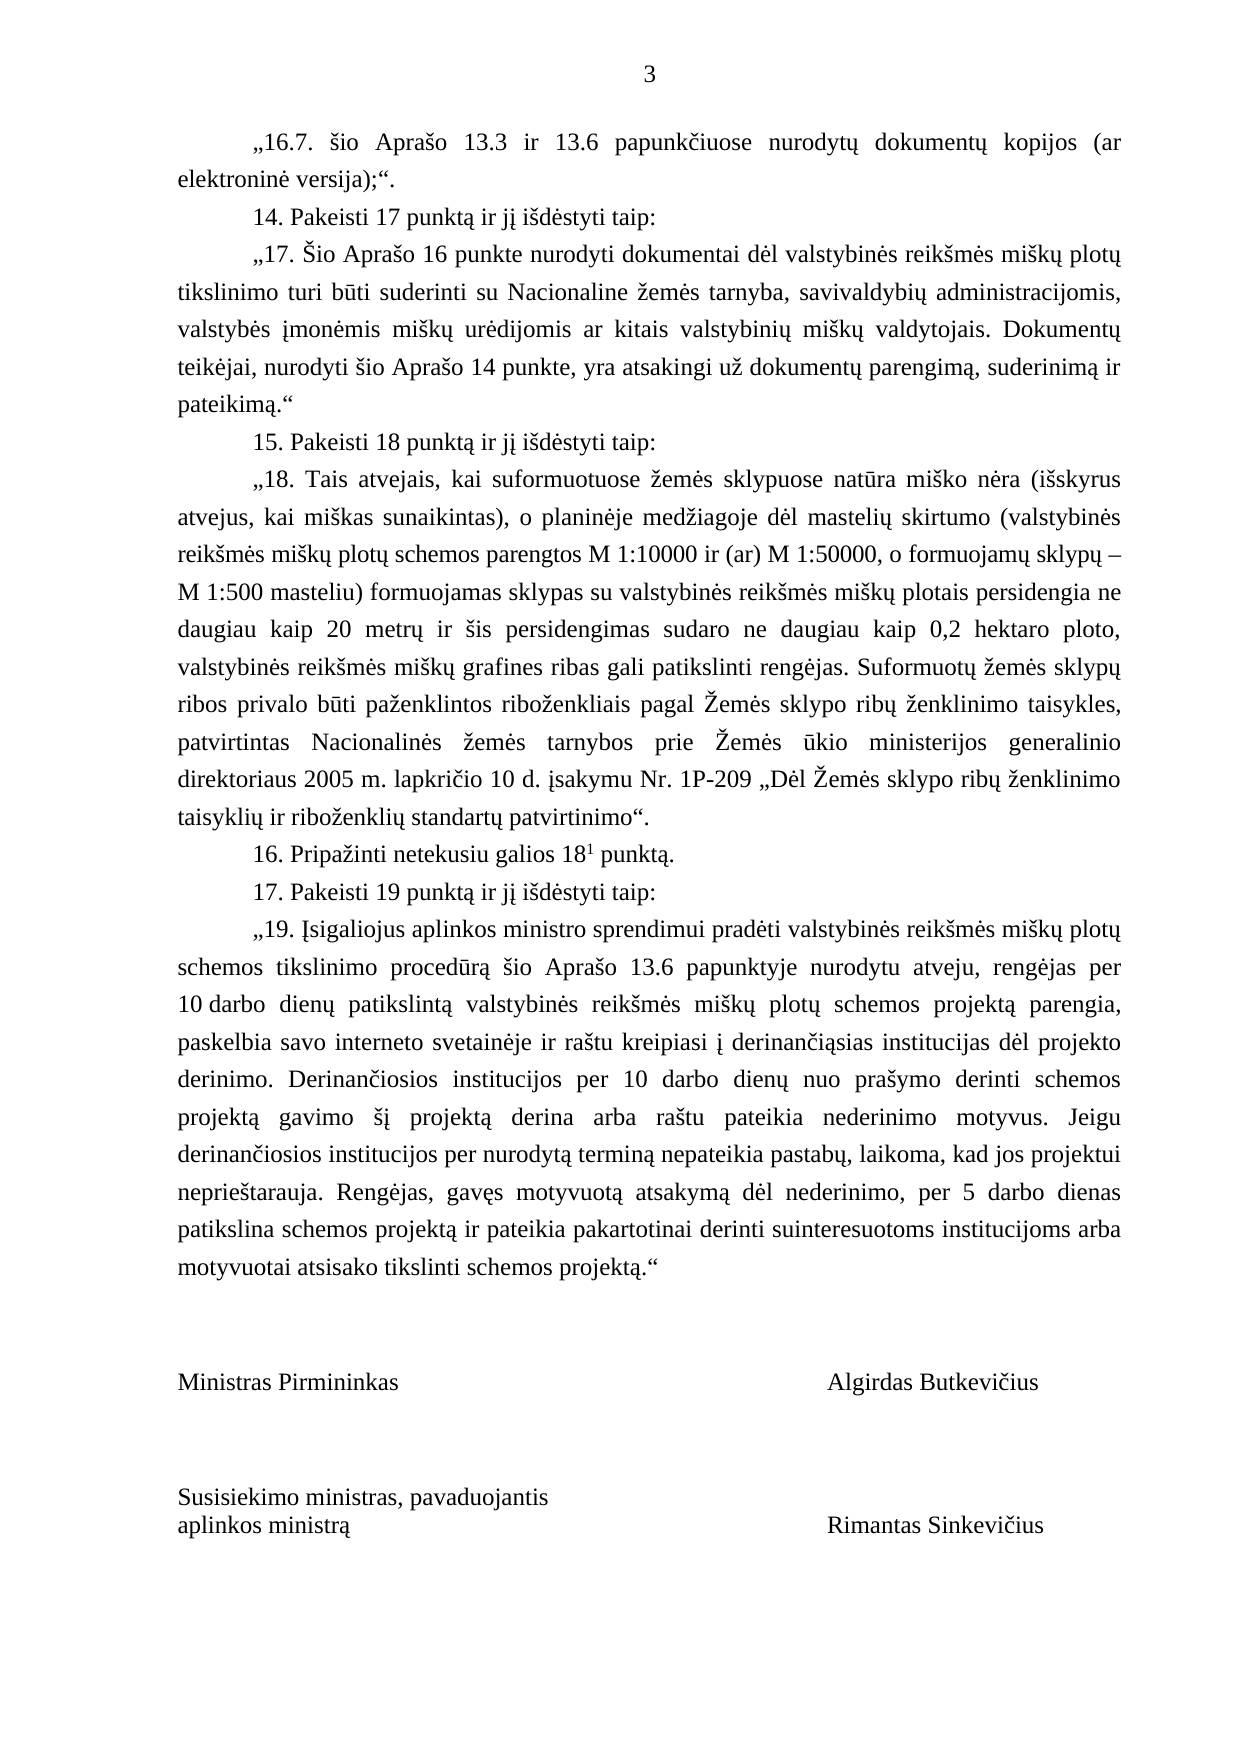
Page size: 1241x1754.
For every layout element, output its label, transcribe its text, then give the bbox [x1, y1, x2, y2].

text „16.7. šio Aprašo 13.3 ir 13.6 papunkčiuose nurodytų dokumentų kopijos (ar elektroninė versija);“. [177, 118, 1122, 193]
text aplinkos ministrą Rimantas Sinkevičius [177, 1511, 1122, 1539]
text Susisiekimo ministras, pavaduojantis [177, 1482, 1122, 1511]
text „19. Įsigaliojus aplinkos ministro sprendimui pradėti valstybinės reikšmės miškų plotų schemos tikslinimo procedūrą šio Aprašo 13.6 papunktyje nurodytu atveju, rengėjas per 10 darbo dienų patikslintą valstybinės reikšmės miškų plotų schemos projektą parengia, paskelbia savo interneto svetainėje ir raštu kreipiasi į derinančiąsias institucijas dėl projekto derinimo. Derinančiosios institucijos per 10 darbo dienų nuo prašymo derinti schemos projektą gavimo šį projektą derina arba raštu pateikia nederinimo motyvus. Jeigu derinančiosios institucijos per nurodytą terminą nepateikia pastabų, laikoma, kad jos projektui neprieštarauja. Rengėjas, gavęs motyvuotą atsakymą dėl nederinimo, per 5 darbo dienas patikslina schemos projektą ir pateikia pakartotinai derinti suinteresuotoms institucijoms arba motyvuotai atsisako tikslinti schemos projektą.“ [177, 906, 1122, 1281]
text Ministras Pirmininkas Algirdas Butkevičius [177, 1367, 1122, 1396]
text „18. Tais atvejais, kai suformuotuose žemės sklypuose natūra miško nėra (išskyrus atvejus, kai miškas sunaikintas), o planinėje medžiagoje dėl mastelių skirtumo (valstybinės reikšmės miškų plotų schemos parengtos M 1:10000 ir (ar) M 1:50000, o formuojamų sklypų – M 1:500 masteliu) formuojamas sklypas su valstybinės reikšmės miškų plotais persidengia ne daugiau kaip 20 metrų ir šis persidengimas sudaro ne daugiau kaip 0,2 hektaro ploto, valstybinės reikšmės miškų grafines ribas gali patikslinti rengėjas. Suformuotų žemės sklypų ribos privalo būti paženklintos riboženkliais pagal Žemės sklypo ribų ženklinimo taisykles, patvirtintas Nacionalinės žemės tarnybos prie Žemės ūkio ministerijos generalinio direktoriaus 2005 m. lapkričio 10 d. įsakymu Nr. 1P-209 „Dėl Žemės sklypo ribų ženklinimo taisyklių ir riboženklių standartų patvirtinimo“. [177, 456, 1122, 831]
text 14. Pakeisti 17 punktą ir jį išdėstyti taip: [177, 193, 1122, 231]
text 16. Pripažinti netekusiu galios 181 punktą. [177, 831, 1122, 868]
text „17. Šio Aprašo 16 punkte nurodyti dokumentai dėl valstybinės reikšmės miškų plotų tikslinimo turi būti suderinti su Nacionaline žemės tarnyba, savivaldybių administracijomis, valstybės įmonėmis miškų urėdijomis ar kitais valstybinių miškų valdytojais. Dokumentų teikėjai, nurodyti šio Aprašo 14 punkte, yra atsakingi už dokumentų parengimą, suderinimą ir pateikimą.“ [177, 231, 1122, 418]
text 17. Pakeisti 19 punktą ir jį išdėstyti taip: [177, 868, 1122, 906]
text 15. Pakeisti 18 punktą ir jį išdėstyti taip: [177, 418, 1122, 456]
